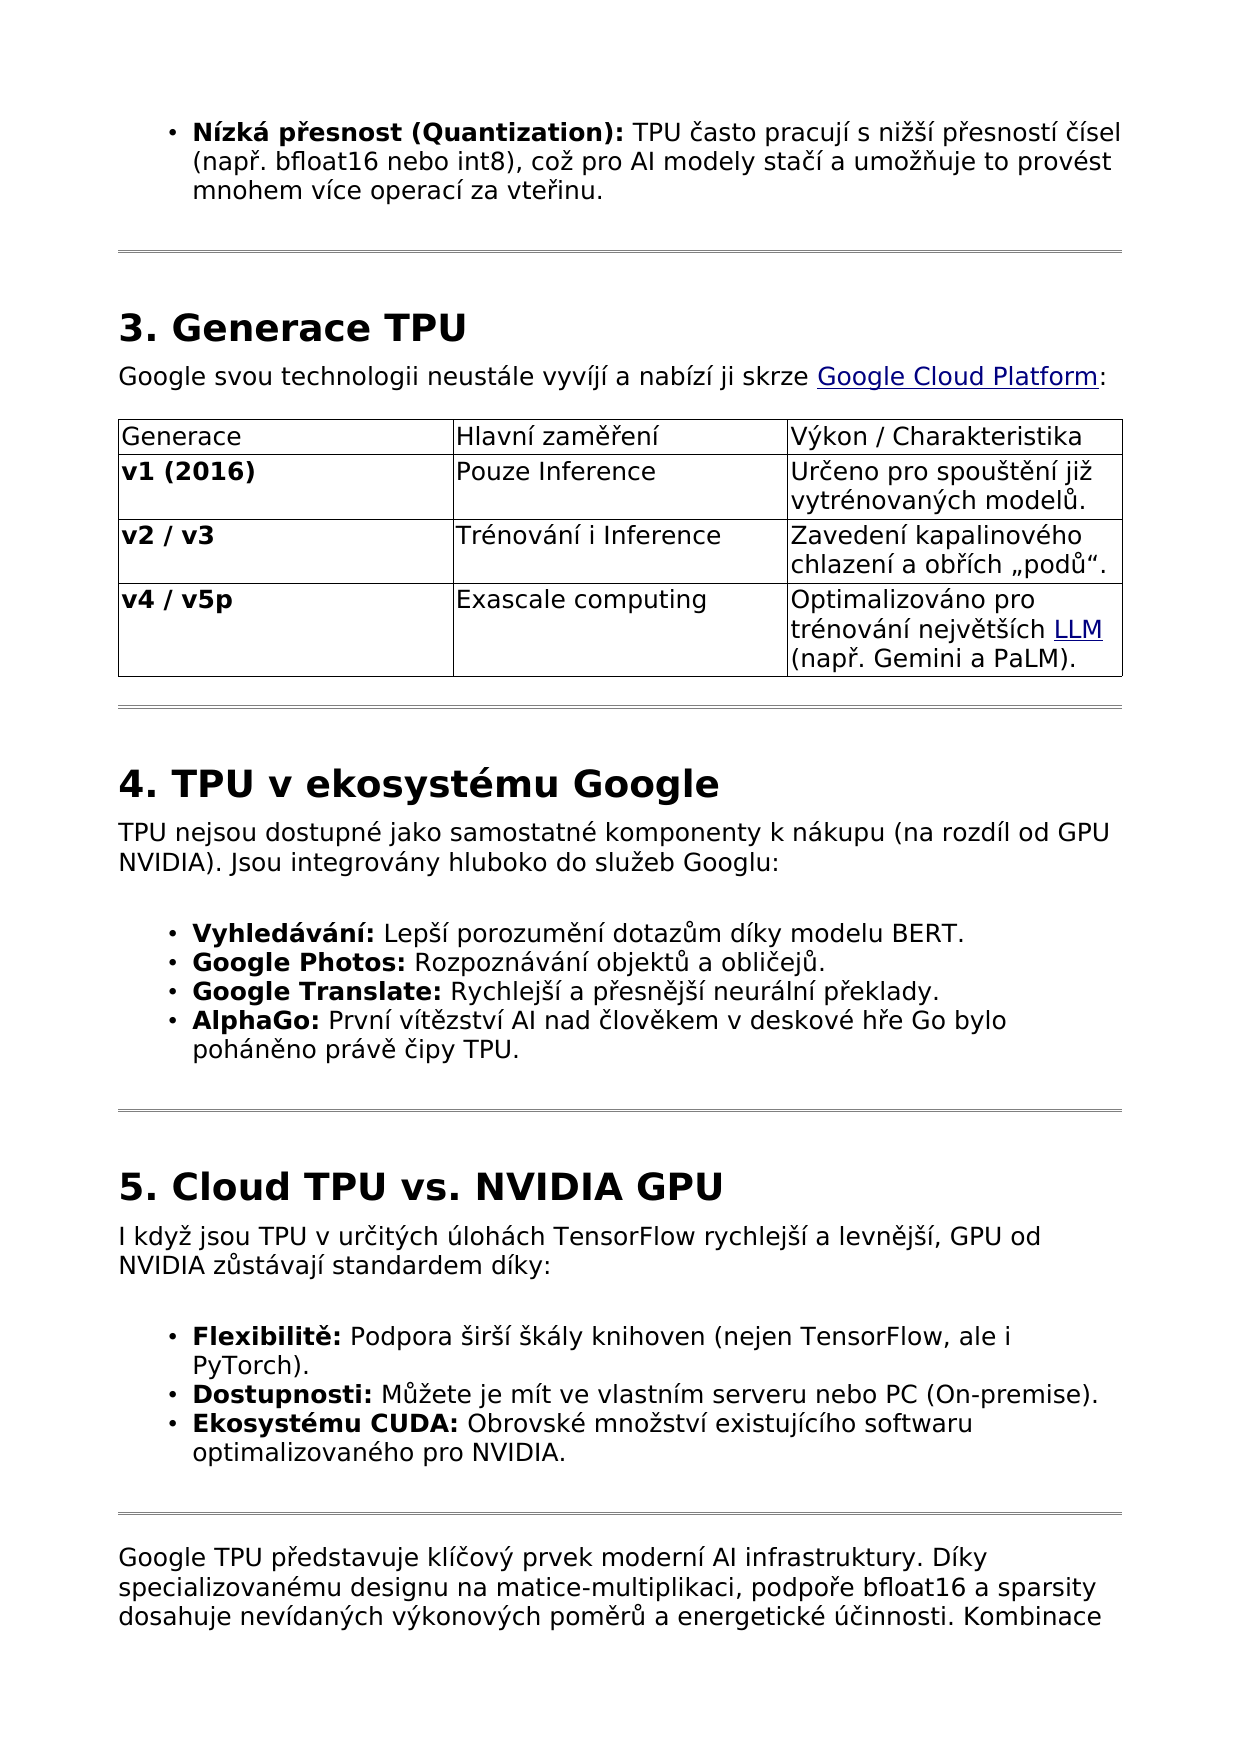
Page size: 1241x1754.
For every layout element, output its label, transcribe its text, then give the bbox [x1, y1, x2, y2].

text Google TPU představuje klíčový prvek moderní AI infrastruktury. Díky specializovanému designu na matice‑multiplikaci, podpoře bfloat16 a sparsity dosahuje nevídaných výkonových poměrů a energetické účinnosti. Kombinace [118, 1544, 1122, 1631]
subtitle 3. Generace TPU [118, 306, 1122, 350]
table_cell v1 (2016) [119, 455, 453, 518]
table_cell Exascale computing [454, 584, 787, 676]
list Ekosystému CUDA: Obrovské množství existujícího softwaru optimalizovaného pro NVIDIA. [177, 1409, 1122, 1468]
text TPU nejsou dostupné jako samostatné komponenty k nákupu (na rozdíl od GPU NVIDIA). Jsou integrovány hluboko do služeb Googlu: [118, 818, 1122, 877]
subtitle 5. Cloud TPU vs. NVIDIA GPU [118, 1166, 1122, 1209]
text Google svou technologii neustále vyvíjí a nabízí ji skrze Google Cloud Platform: [118, 363, 1122, 392]
text I když jsou TPU v určitých úlohách TensorFlow rychlejší a levnější, GPU od NVIDIA zůstávají standardem díky: [118, 1222, 1122, 1280]
list Vyhledávání: Lepší porozumění dotazům díky modelu BERT. [177, 919, 1122, 948]
table_cell Určeno pro spouštění již vytrénovaných modelů. [788, 455, 1122, 518]
list Google Photos: Rozpoznávání objektů a obličejů. [177, 948, 1122, 977]
table_header Hlavní zaměření [454, 420, 787, 454]
list Dostupnosti: Můžete je mít ve vlastním serveru nebo PC (On-premise). [177, 1380, 1122, 1409]
table_cell v4 / v5p [119, 584, 453, 676]
list AlphaGo: První vítězství AI nad člověkem v deskové hře Go bylo poháněno právě čipy TPU. [177, 1006, 1122, 1065]
table_cell Trénování i Inference [454, 520, 787, 583]
table_header Generace [119, 420, 453, 454]
table_header Výkon / Charakteristika [788, 420, 1122, 454]
list Google Translate: Rychlejší a přesnější neurální překlady. [177, 977, 1122, 1006]
list Nízká přesnost (Quantization): TPU často pracují s nižší přesností čísel (např. bfloat16 nebo int8), což pro AI modely stačí a umožňuje to provést mnohem více operací za vteřinu. [177, 118, 1122, 206]
table_cell v2 / v3 [119, 520, 453, 583]
table_cell Zavedení kapalinového chlazení a obřích „podů“. [788, 520, 1122, 583]
list Flexibilitě: Podpora širší škály knihoven (nejen TensorFlow, ale i PyTorch). [177, 1322, 1122, 1380]
subtitle 4. TPU v ekosystému Google [118, 762, 1122, 806]
table_cell Optimalizováno pro trénování největších LLM (např. Gemini a PaLM). [788, 584, 1122, 676]
table_cell Pouze Inference [454, 455, 787, 518]
